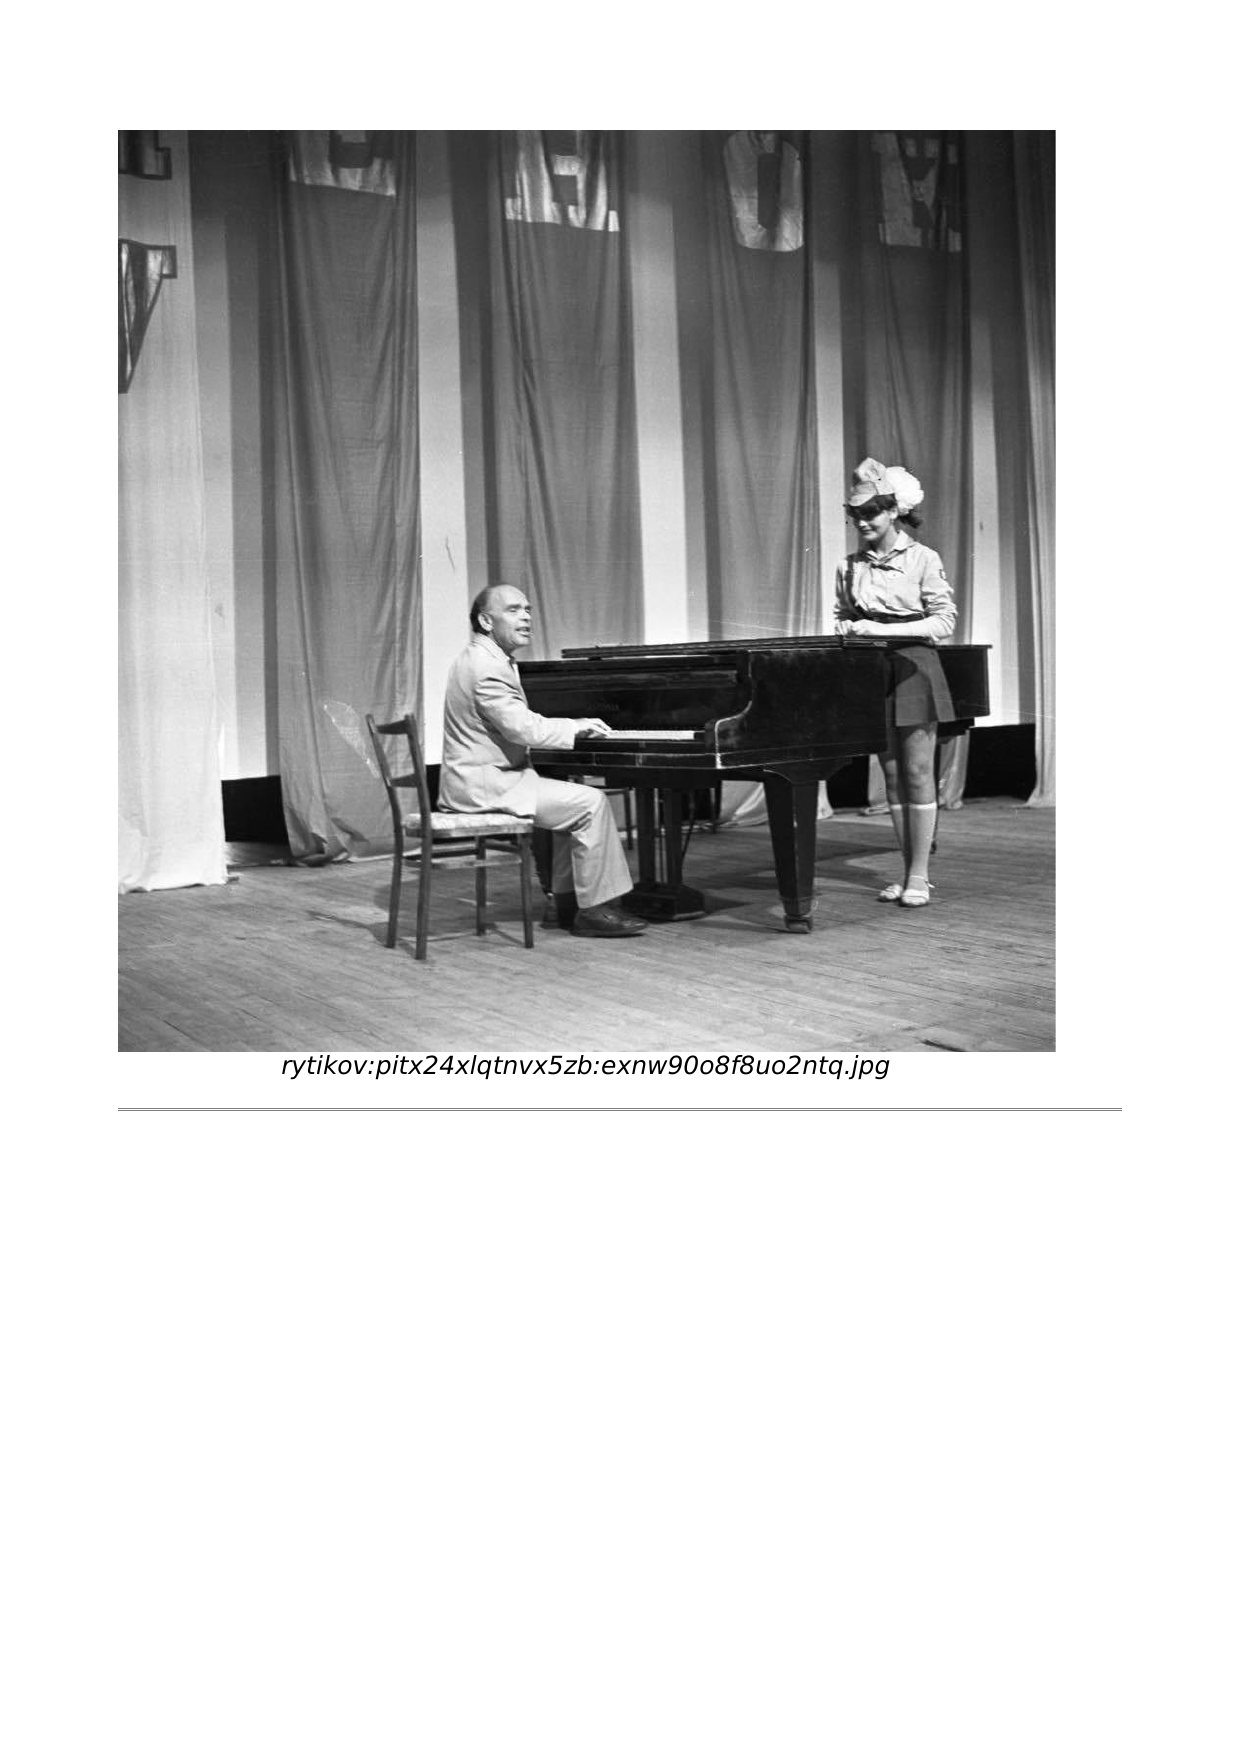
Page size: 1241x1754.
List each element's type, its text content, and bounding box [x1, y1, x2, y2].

picture [118, 130, 1056, 1052]
text rytikov:pitx24xlqtnvx5zb:exnw90o8f8uo2ntq.jpg [118, 1052, 1056, 1081]
